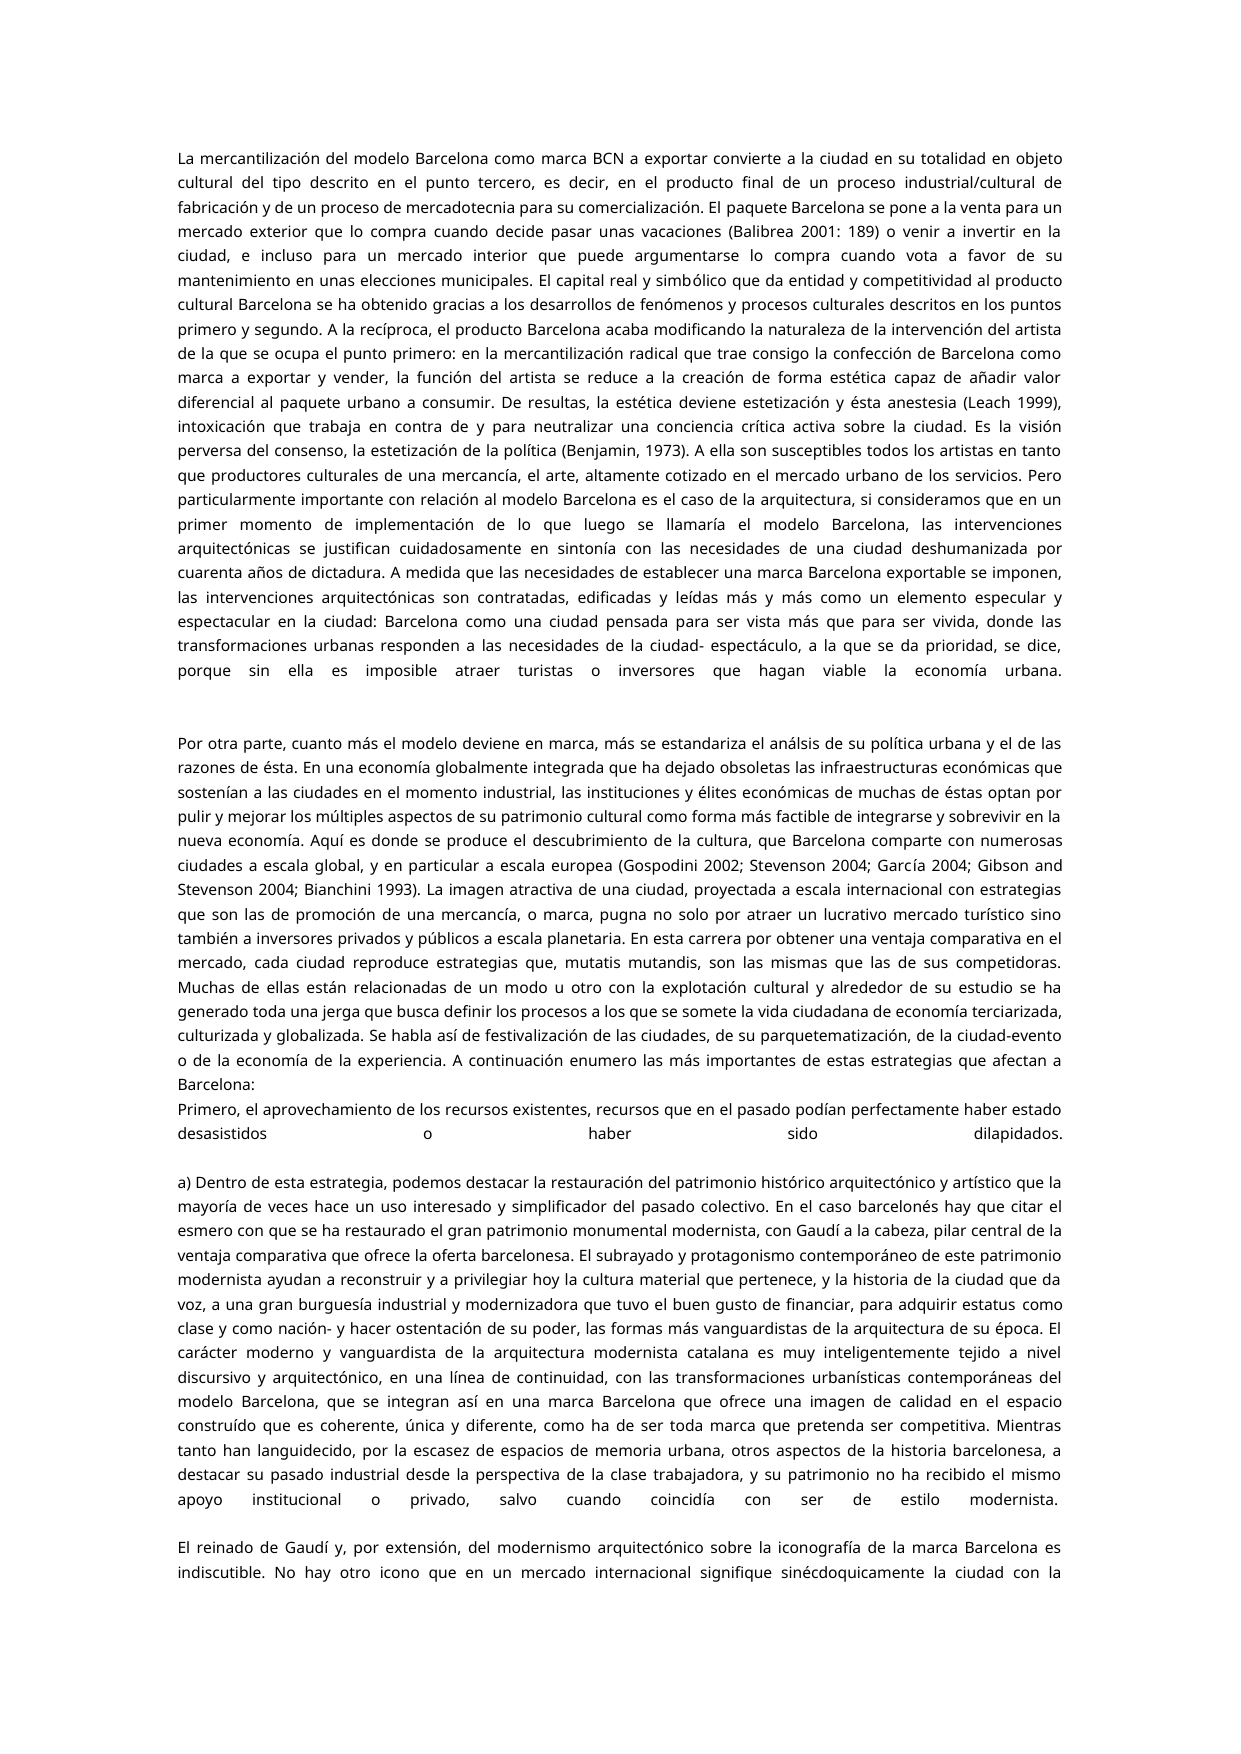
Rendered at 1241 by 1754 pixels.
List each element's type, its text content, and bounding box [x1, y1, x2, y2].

text La mercantilización del modelo Barcelona como marca BCN a exportar convierte a la ciudad en su totalidad en objeto cultural del tipo descrito en el punto tercero, es decir, en el producto final de un proceso industrial/cultural de fabricación y de un proceso de mercadotecnia para su comercialización. El paquete Barcelona se pone a la venta para un mercado exterior que lo compra cuando decide pasar unas vacaciones (Balibrea 2001: 189) o venir a invertir en la ciudad, e incluso para un mercado interior que puede argumentarse lo compra cuando vota a favor de su mantenimiento en unas elecciones municipales. El capital real y simbólico que da entidad y competitividad al producto cultural Barcelona se ha obtenido gracias a los desarrollos de fenómenos y procesos culturales descritos en los puntos primero y segundo. A la recíproca, el producto Barcelona acaba modificando la naturaleza de la intervención del artista de la que se ocupa el punto primero: en la mercantilización radical que trae consigo la confección de Barcelona como marca a exportar y vender, la función del artista se reduce a la creación de forma estética capaz de añadir valor diferencial al paquete urbano a consumir. De resultas, la estética deviene estetización y ésta anestesia (Leach 1999), intoxicación que trabaja en contra de y para neutralizar una conciencia crítica activa sobre la ciudad. Es la visión perversa del consenso, la estetización de la política (Benjamin, 1973). A ella son susceptibles todos los artistas en tanto que productores culturales de una mercancía, el arte, altamente cotizado en el mercado urbano de los servicios. Pero particularmente importante con relación al modelo Barcelona es el caso de la arquitectura, si consideramos que en un primer momento de implementación de lo que luego se llamaría el modelo Barcelona, las intervenciones arquitectónicas se justifican cuidadosamente en sintonía con las necesidades de una ciudad deshumanizada por cuarenta años de dictadura. A medida que las necesidades de establecer una marca Barcelona exportable se imponen, las intervenciones arquitectónicas son contratadas, edificadas y leídas más y más como un elemento especular y espectacular en la ciudad: Barcelona como una ciudad pensada para ser vista más que para ser vivida, donde las transformaciones urbanas responden a las necesidades de la ciudad- espectáculo, a la que se da prioridad, se dice, porque sin ella es imposible atraer turistas o inversores que hagan viable la economía urbana. Por otra parte, cuanto más el modelo deviene en marca, más se estandariza el análsis de su política urbana y el de las razones de ésta. En una economía globalmente integrada que ha dejado obsoletas las infraestructuras económicas que sostenían a las ciudades en el momento industrial, las instituciones y élites económicas de muchas de éstas optan por pulir y mejorar los múltiples aspectos de su patrimonio cultural como forma más factible de integrarse y sobrevivir en la nueva economía. Aquí es donde se produce el descubrimiento de la cultura, que Barcelona comparte con numerosas ciudades a escala global, y en particular a escala europea (Gospodini 2002; Stevenson 2004; García 2004; Gibson and Stevenson 2004; Bianchini 1993). La imagen atractiva de una ciudad, proyectada a escala internacional con estrategias que son las de promoción de una mercancía, o marca, pugna no solo por atraer un lucrativo mercado turístico sino también a inversores privados y públicos a escala planetaria. En esta carrera por obtener una ventaja comparativa en el mercado, cada ciudad reproduce estrategias que, mutatis mutandis, son las mismas que las de sus competidoras. Muchas de ellas están relacionadas de un modo u otro con la explotación cultural y alrededor de su estudio se ha generado toda una jerga que busca definir los procesos a los que se somete la vida ciudadana de economía terciarizada, culturizada y globalizada. Se habla así de festivalización de las ciudades, de su parquetematización, de la ciudad-evento o de la economía de la experiencia. A continuación enumero las más importantes de estas estrategias que afectan a Barcelona: Primero, el aprovechamiento de los recursos existentes, recursos que en el pasado podían perfectamente haber estado desasistidos o haber sido dilapidados. a) Dentro de esta estrategia, podemos destacar la restauración del patrimonio histórico arquitectónico y artístico que la mayoría de veces hace un uso interesado y simplificador del pasado colectivo. En el caso barcelonés hay que citar el esmero con que se ha restaurado el gran patrimonio monumental modernista, con Gaudí a la cabeza, pilar central de la ventaja comparativa que ofrece la oferta barcelonesa. El subrayado y protagonismo contemporáneo de este patrimonio modernista ayudan a reconstruir y a privilegiar hoy la cultura material que pertenece, y la historia de la ciudad que da voz, a una gran burguesía industrial y modernizadora que tuvo el buen gusto de financiar, para adquirir estatus como clase y como nación- y hacer ostentación de su poder, las formas más vanguardistas de la arquitectura de su época. El carácter moderno y vanguardista de la arquitectura modernista catalana es muy inteligentemente tejido a nivel discursivo y arquitectónico, en una línea de continuidad, con las transformaciones urbanísticas contemporáneas del modelo Barcelona, que se integran así en una marca Barcelona que ofrece una imagen de calidad en el espacio construído que es coherente, única y diferente, como ha de ser toda marca que pretenda ser competitiva. Mientras tanto han languidecido, por la escasez de espacios de memoria urbana, otros aspectos de la historia barcelonesa, a destacar su pasado industrial desde la perspectiva de la clase trabajadora, y su patrimonio no ha recibido el mismo apoyo institucional o privado, salvo cuando coincidía con ser de estilo modernista. El reinado de Gaudí y, por extensión, del modernismo arquitectónico sobre la iconografía de la marca Barcelona es indiscutible. No hay otro icono que en un mercado internacional signifique sinécdoquicamente la ciudad con la [177, 148, 1063, 1583]
